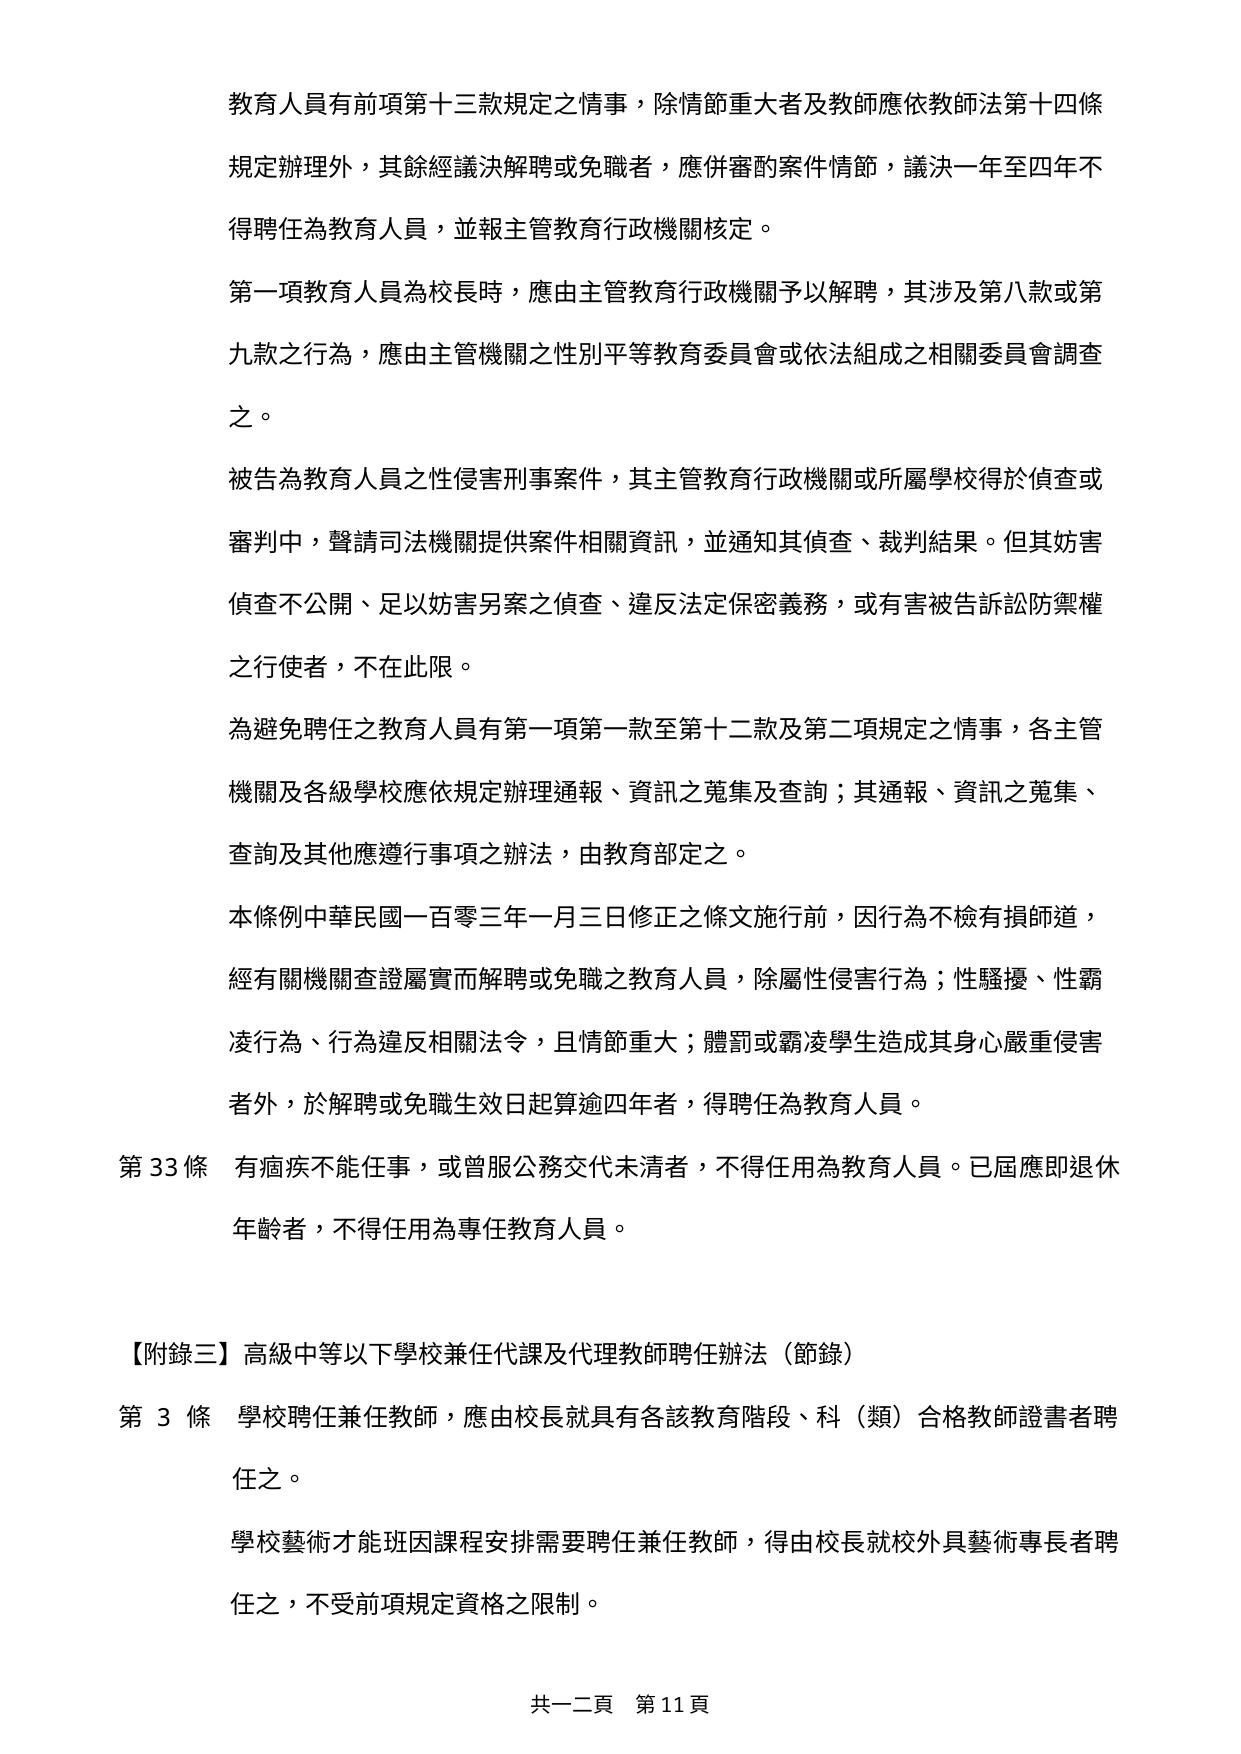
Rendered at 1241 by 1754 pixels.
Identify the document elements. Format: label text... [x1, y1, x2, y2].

text 教育人員有前項第十三款規定之情事，除情節重大者及教師應依教師法第十四條規定辦理外，其餘經議決解聘或免職者，應併審酌案件情節，議決一年至四年不得聘任為教育人員，並報主管教育行政機關核定。 [229, 61, 1122, 249]
text 被告為教育人員之性侵害刑事案件，其主管教育行政機關或所屬學校得於偵查或審判中，聲請司法機關提供案件相關資訊，並通知其偵查、裁判結果。但其妨害偵查不公開、足以妨害另案之偵查、違反法定保密義務，或有害被告訴訟防禦權之行使者，不在此限。 [229, 436, 1122, 686]
text 為避免聘任之教育人員有第一項第一款至第十二款及第二項規定之情事，各主管機關及各級學校應依規定辦理通報、資訊之蒐集及查詢；其通報、資訊之蒐集、查詢及其他應遵行事項之辦法，由教育部定之。 [229, 686, 1122, 874]
text 學校藝術才能班因課程安排需要聘任兼任教師，得由校長就校外具藝術專長者聘任之，不受前項規定資格之限制。 [230, 1499, 1122, 1624]
text 【附錄三】高級中等以下學校兼任代課及代理教師聘任辦法（節錄） [118, 1311, 1122, 1374]
text 第一項教育人員為校長時，應由主管教育行政機關予以解聘，其涉及第八款或第九款之行為，應由主管機關之性別平等教育委員會或依法組成之相關委員會調查之。 [229, 249, 1122, 436]
text 本條例中華民國一百零三年一月三日修正之條文施行前，因行為不檢有損師道，經有關機關查證屬實而解聘或免職之教育人員，除屬性侵害行為；性騷擾、性霸凌行為、行為違反相關法令，且情節重大；體罰或霸凌學生造成其身心嚴重侵害者外，於解聘或免職生效日起算逾四年者，得聘任為教育人員。 [229, 874, 1122, 1124]
text 第 3 條 學校聘任兼任教師，應由校長就具有各該教育階段、科（類）合格教師證書者聘任之。 [118, 1374, 1122, 1499]
text 第33條 有痼疾不能任事，或曾服公務交代未清者，不得任用為教育人員。已屆應即退休年齡者，不得任用為專任教育人員。 [118, 1124, 1122, 1249]
